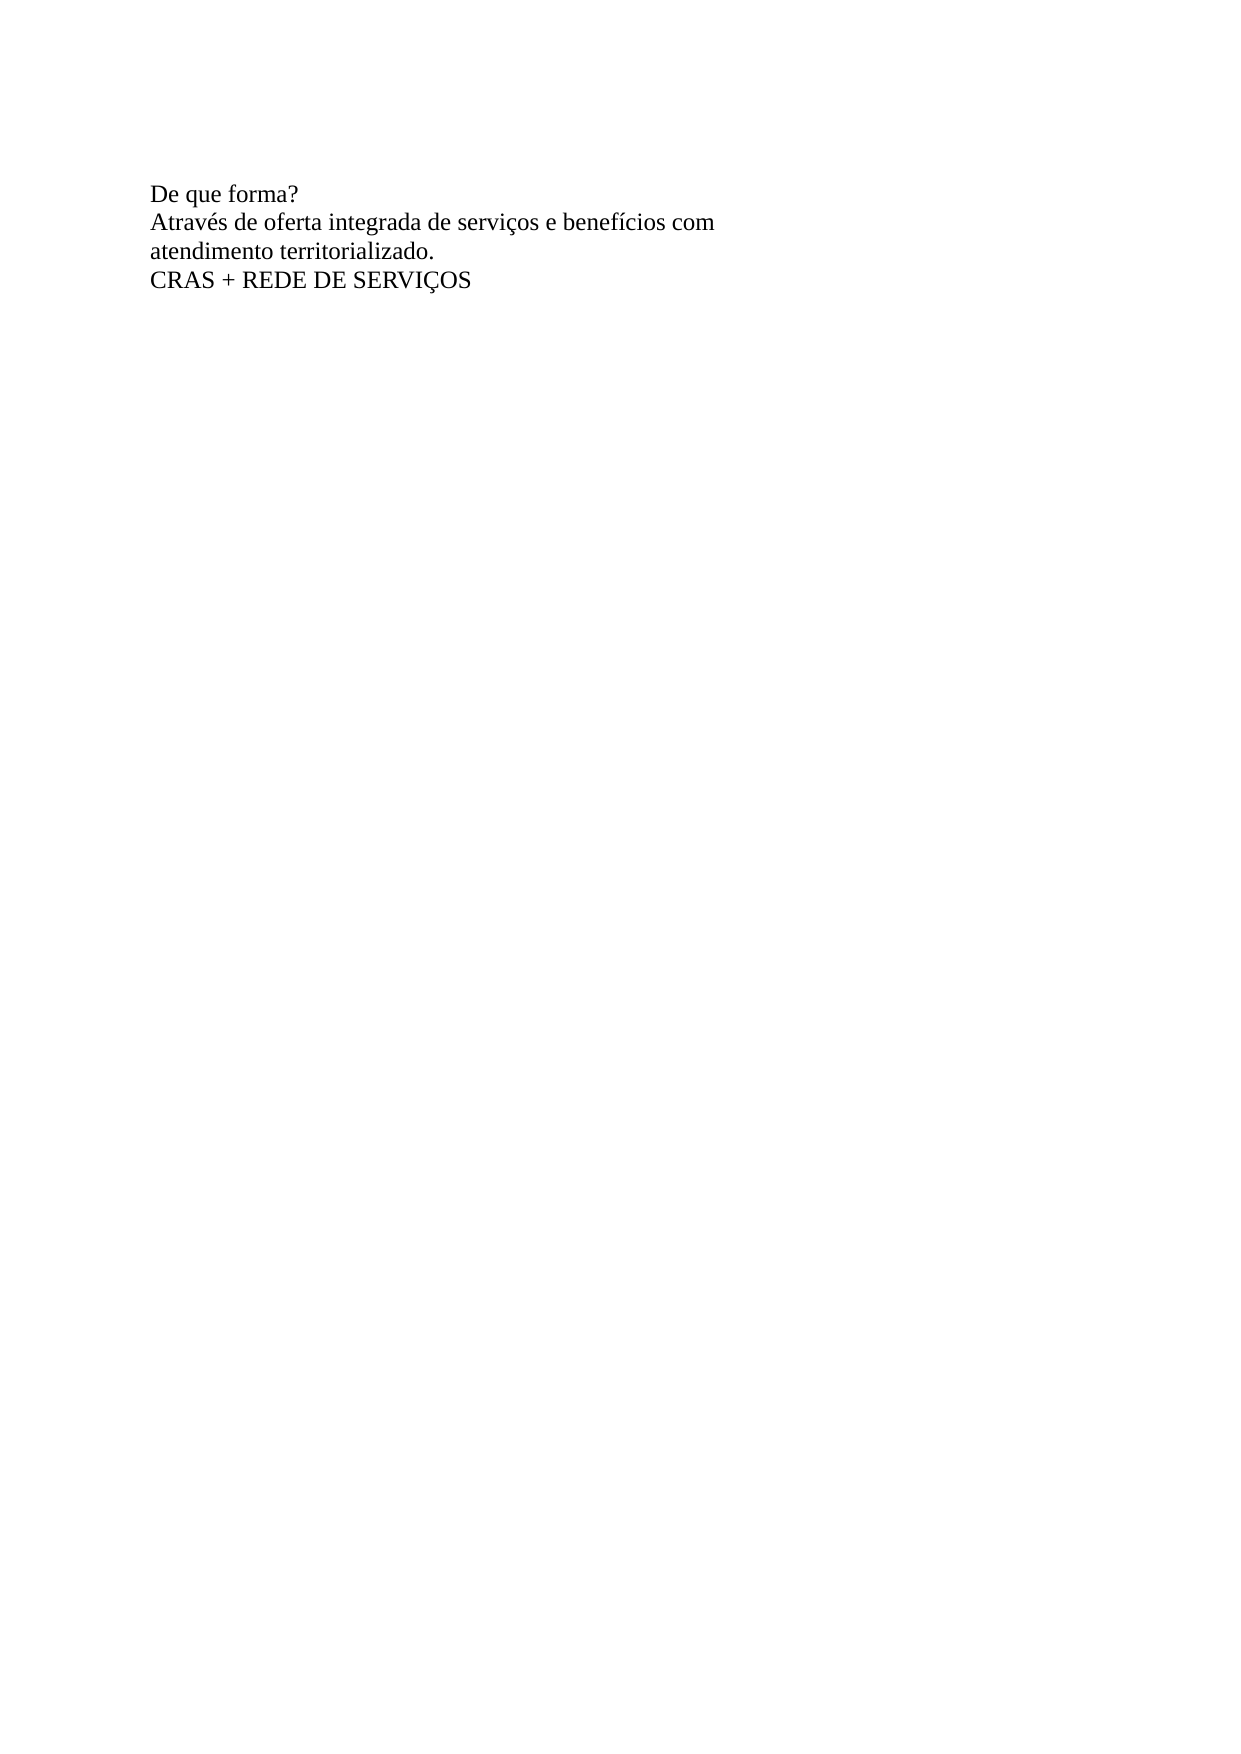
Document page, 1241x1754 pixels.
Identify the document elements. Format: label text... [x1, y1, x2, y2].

text Através de oferta integrada de serviços e benefícios com [150, 207, 1090, 236]
text De que forma? [150, 179, 1090, 207]
text atendimento territorializado. [150, 236, 1090, 265]
text CRAS + REDE DE SERVIÇOS [150, 265, 1090, 294]
